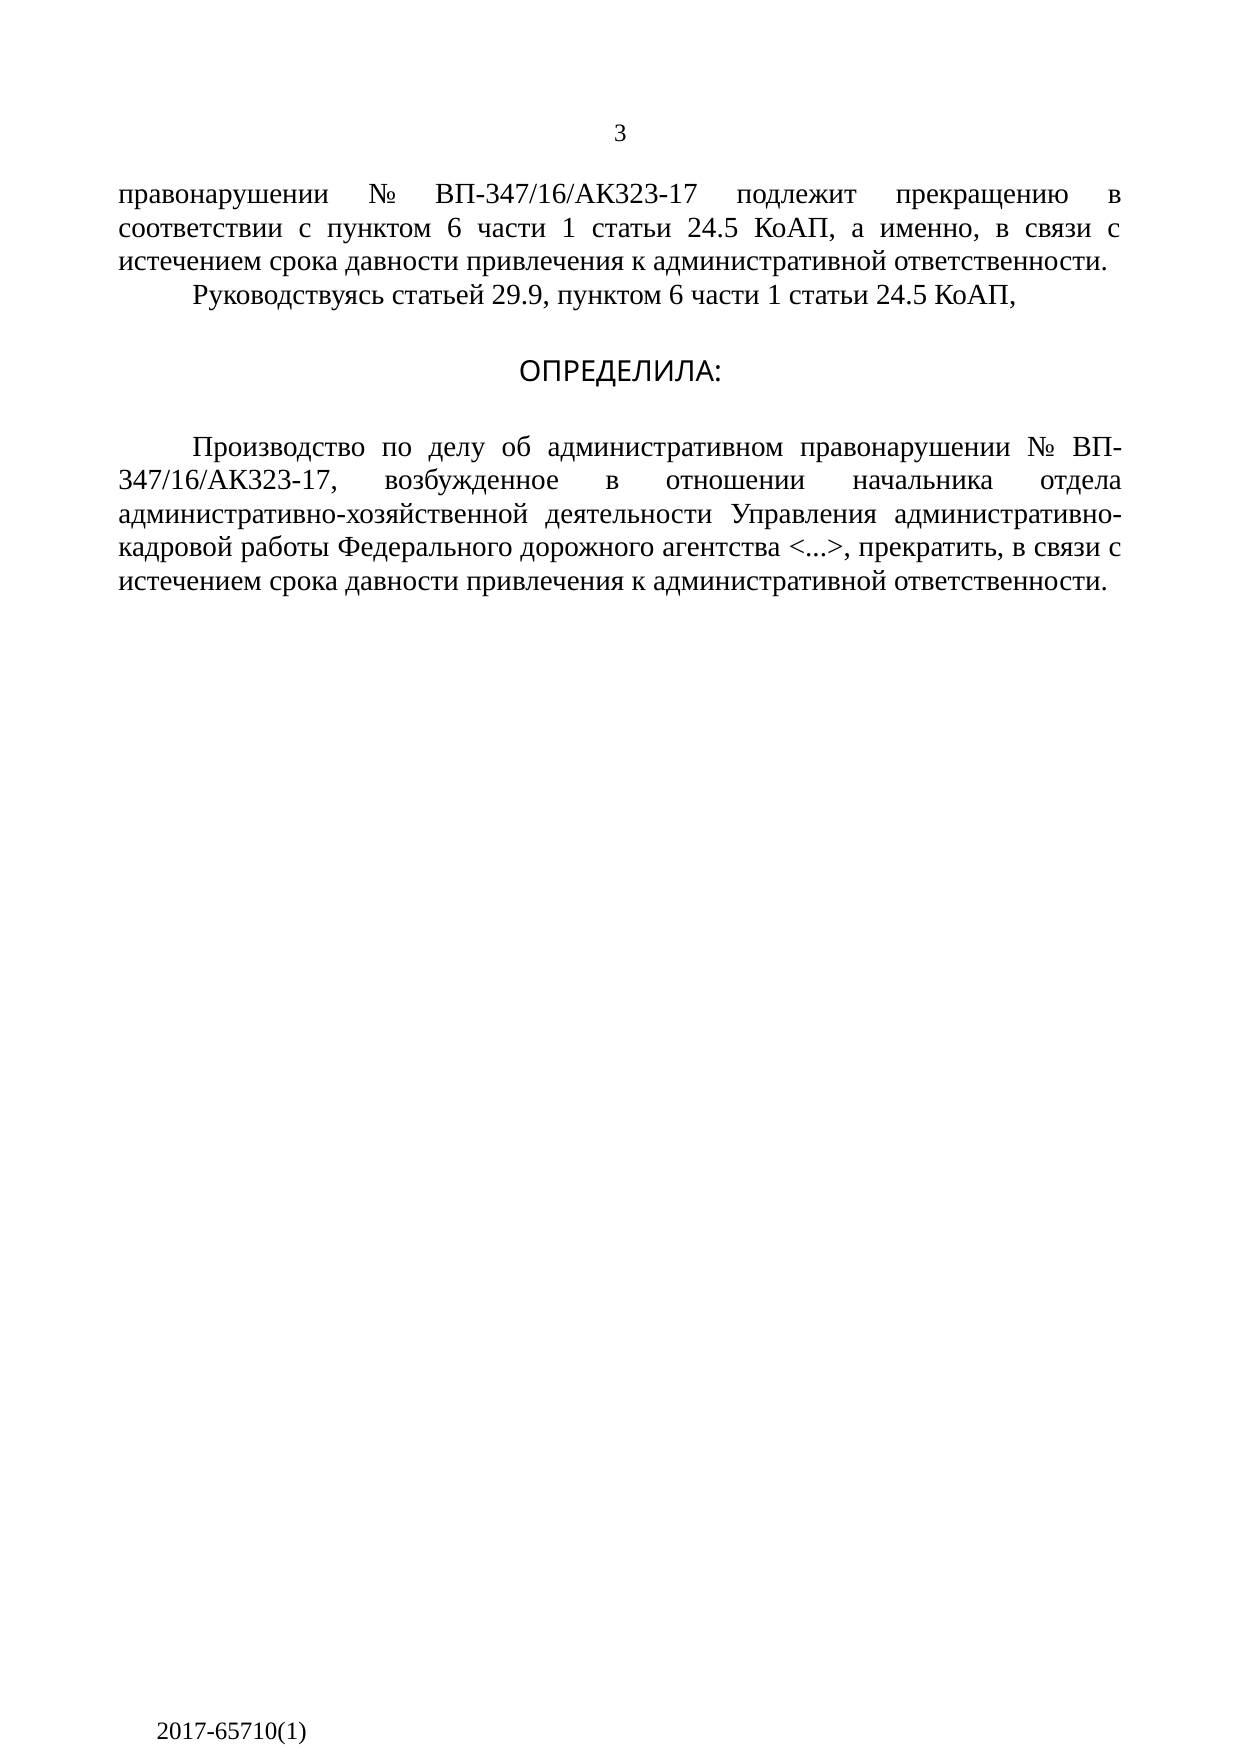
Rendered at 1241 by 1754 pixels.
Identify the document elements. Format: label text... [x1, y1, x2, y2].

text ОПРЕДЕЛИЛА: [118, 350, 1122, 389]
text правонарушении № ВП-347/16/АК323-17 подлежит прекращению в соответствии с пунктом 6 части 1 статьи 24.5 КоАП, а именно, в связи с истечением срока давности привлечения к административной ответственности. [118, 176, 1122, 277]
text Производство по делу об административном правонарушении № ВП-347/16/АК323-17, возбужденное в отношении начальника отдела административно-хозяйственной деятельности Управления административно-кадровой работы Федерального дорожного агентства <...>, прекратить, в связи с истечением срока давности привлечения к административной ответственности. [118, 429, 1122, 597]
text Руководствуясь статьей 29.9, пунктом 6 части 1 статьи 24.5 КоАП, [118, 277, 1122, 311]
